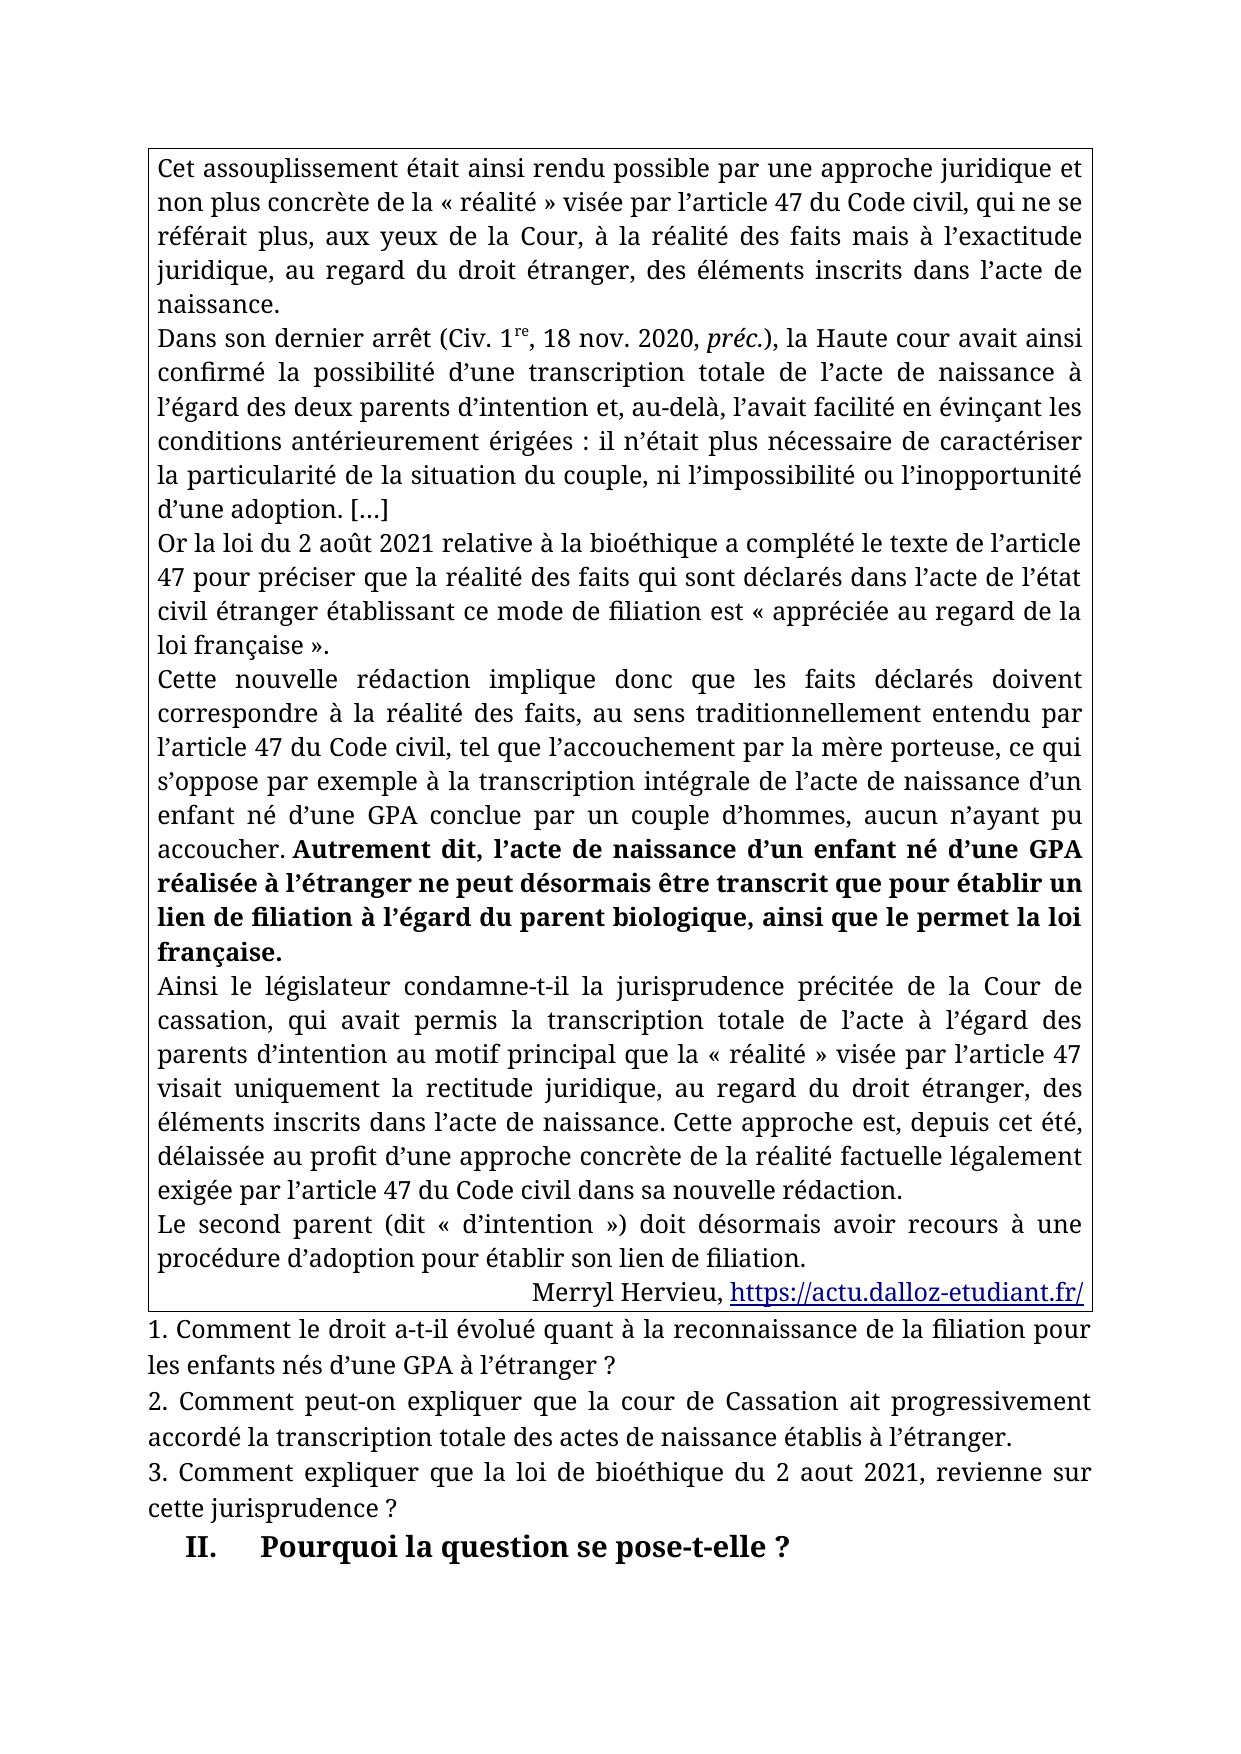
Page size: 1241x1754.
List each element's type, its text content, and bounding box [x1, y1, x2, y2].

list Pourquoi la question se pose-t-elle ? [185, 1526, 1093, 1566]
text Cette nouvelle rédaction implique donc que les faits déclarés doivent correspondre à la réalité des faits, au sens traditionnellement entendu par l’article 47 du Code civil, tel que l’accouchement par la mère porteuse, ce qui s’oppose par exemple à la transcription intégrale de l’acte de naissance d’un enfant né d’une GPA conclue par un couple d’hommes, aucun n’ayant pu accoucher. Autrement dit, l’acte de naissance d’un enfant né d’une GPA réalisée à l’étranger ne peut désormais être transcrit que pour établir un lien de filiation à l’égard du parent biologique, ainsi que le permet la loi française. [149, 658, 1092, 965]
text 3. Comment expliquer que la loi de bioéthique du 2 aout 2021, revienne sur cette jurisprudence ? [148, 1455, 1093, 1525]
text Cet assouplissement était ainsi rendu possible par une approche juridique et non plus concrète de la « réalité » visée par l’article 47 du Code civil, qui ne se référait plus, aux yeux de la Cour, à la réalité des faits mais à l’exactitude juridique, au regard du droit étranger, des éléments inscrits dans l’acte de naissance. [149, 149, 1092, 318]
text 1. Comment le droit a-t-il évolué quant à la reconnaissance de la filiation pour les enfants nés d’une GPA à l’étranger ? [148, 1312, 1093, 1382]
text Dans son dernier arrêt (Civ. 1re, 18 nov. 2020, préc.), la Haute cour avait ainsi confirmé la possibilité d’une transcription totale de l’acte de naissance à l’égard des deux parents d’intention et, au-delà, l’avait facilité en évinçant les conditions antérieurement érigées : il n’était plus nécessaire de caractériser la particularité de la situation du couple, ni l’impossibilité ou l’inopportunité d’une adoption. […] [149, 318, 1092, 522]
text Le second parent (dit « d’intention ») doit désormais avoir recours à une procédure d’adoption pour établir son lien de filiation. [149, 1203, 1092, 1272]
text Or la loi du 2 août 2021 relative à la bioéthique a complété le texte de l’article 47 pour préciser que la réalité des faits qui sont déclarés dans l’acte de l’état civil étranger établissant ce mode de filiation est « appréciée au regard de la loi française ». [149, 522, 1092, 658]
text 2. Comment peut-on expliquer que la cour de Cassation ait progressivement accordé la transcription totale des actes de naissance établis à l’étranger. [148, 1383, 1093, 1453]
text Merryl Hervieu, https://actu.dalloz-etudiant.fr/ [149, 1272, 1092, 1311]
text Ainsi le législateur condamne-t-il la jurisprudence précitée de la Cour de cassation, qui avait permis la transcription totale de l’acte à l’égard des parents d’intention au motif principal que la « réalité » visée par l’article 47 visait uniquement la rectitude juridique, au regard du droit étranger, des éléments inscrits dans l’acte de naissance. Cette approche est, depuis cet été, délaissée au profit d’une approche concrète de la réalité factuelle légalement exigée par l’article 47 du Code civil dans sa nouvelle rédaction. [149, 965, 1092, 1203]
